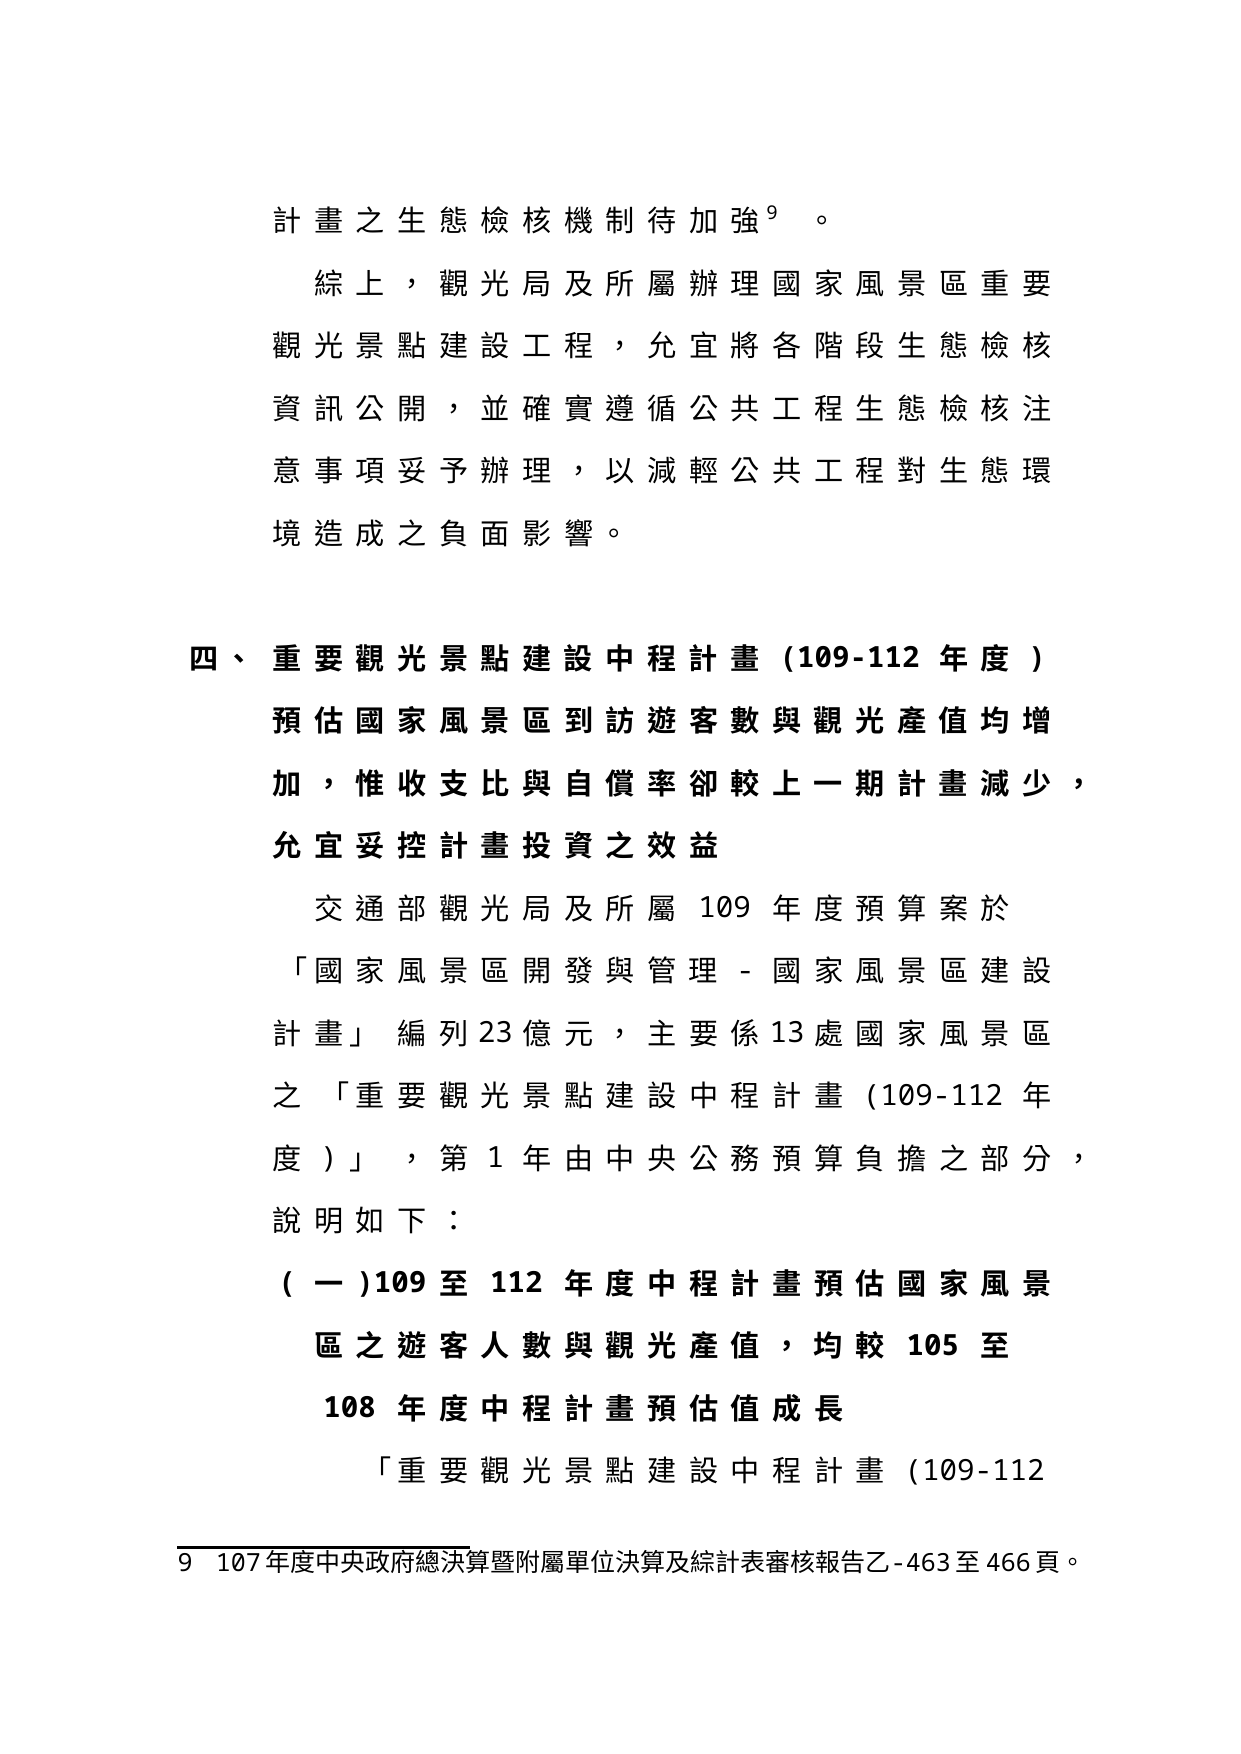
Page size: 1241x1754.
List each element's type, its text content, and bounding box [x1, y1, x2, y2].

text 「重要觀光景點建設中程計畫(109-112年度)」4年期所需經費總計130.29億元，除觀光基金負擔10.70億元外，觀光局及所屬公務預算119.59億元。 [271, 1427, 1058, 1490]
text 計畫之生態檢核機制待加強。 [242, 177, 1058, 240]
text 綜上，觀光局及所屬辦理國家風景區重要觀光景點建設工程，允宜將各階段生態檢核資訊公開，並確實遵循公共工程生態檢核注意事項妥予辦理，以減輕公共工程對生態環境造成之負面影響。 [242, 240, 1058, 552]
text (一)109至112年度中程計畫預估國家風景區之遊客人數與觀光產值，均較105至108年度中程計畫預估值成長 [242, 1240, 1058, 1427]
text 交通部觀光局及所屬109年度預算案於「國家風景區開發與管理-國家風景區建設計畫」編列23億元，主要係13處國家風景區之「重要觀光景點建設中程計畫(109-112年度)」，第1年由中央公務預算負擔之部分，說明如下： [242, 865, 1058, 1240]
text 107年度中央政府總決算暨附屬單位決算及綜計表審核報告乙-463至466頁。 [177, 1548, 1063, 1577]
text 四、重要觀光景點建設中程計畫(109-112年度)預估國家風景區到訪遊客數與觀光產值均增加，惟收支比與自償率卻較上一期計畫減少，允宜妥控計畫投資之效益 [183, 615, 1058, 865]
